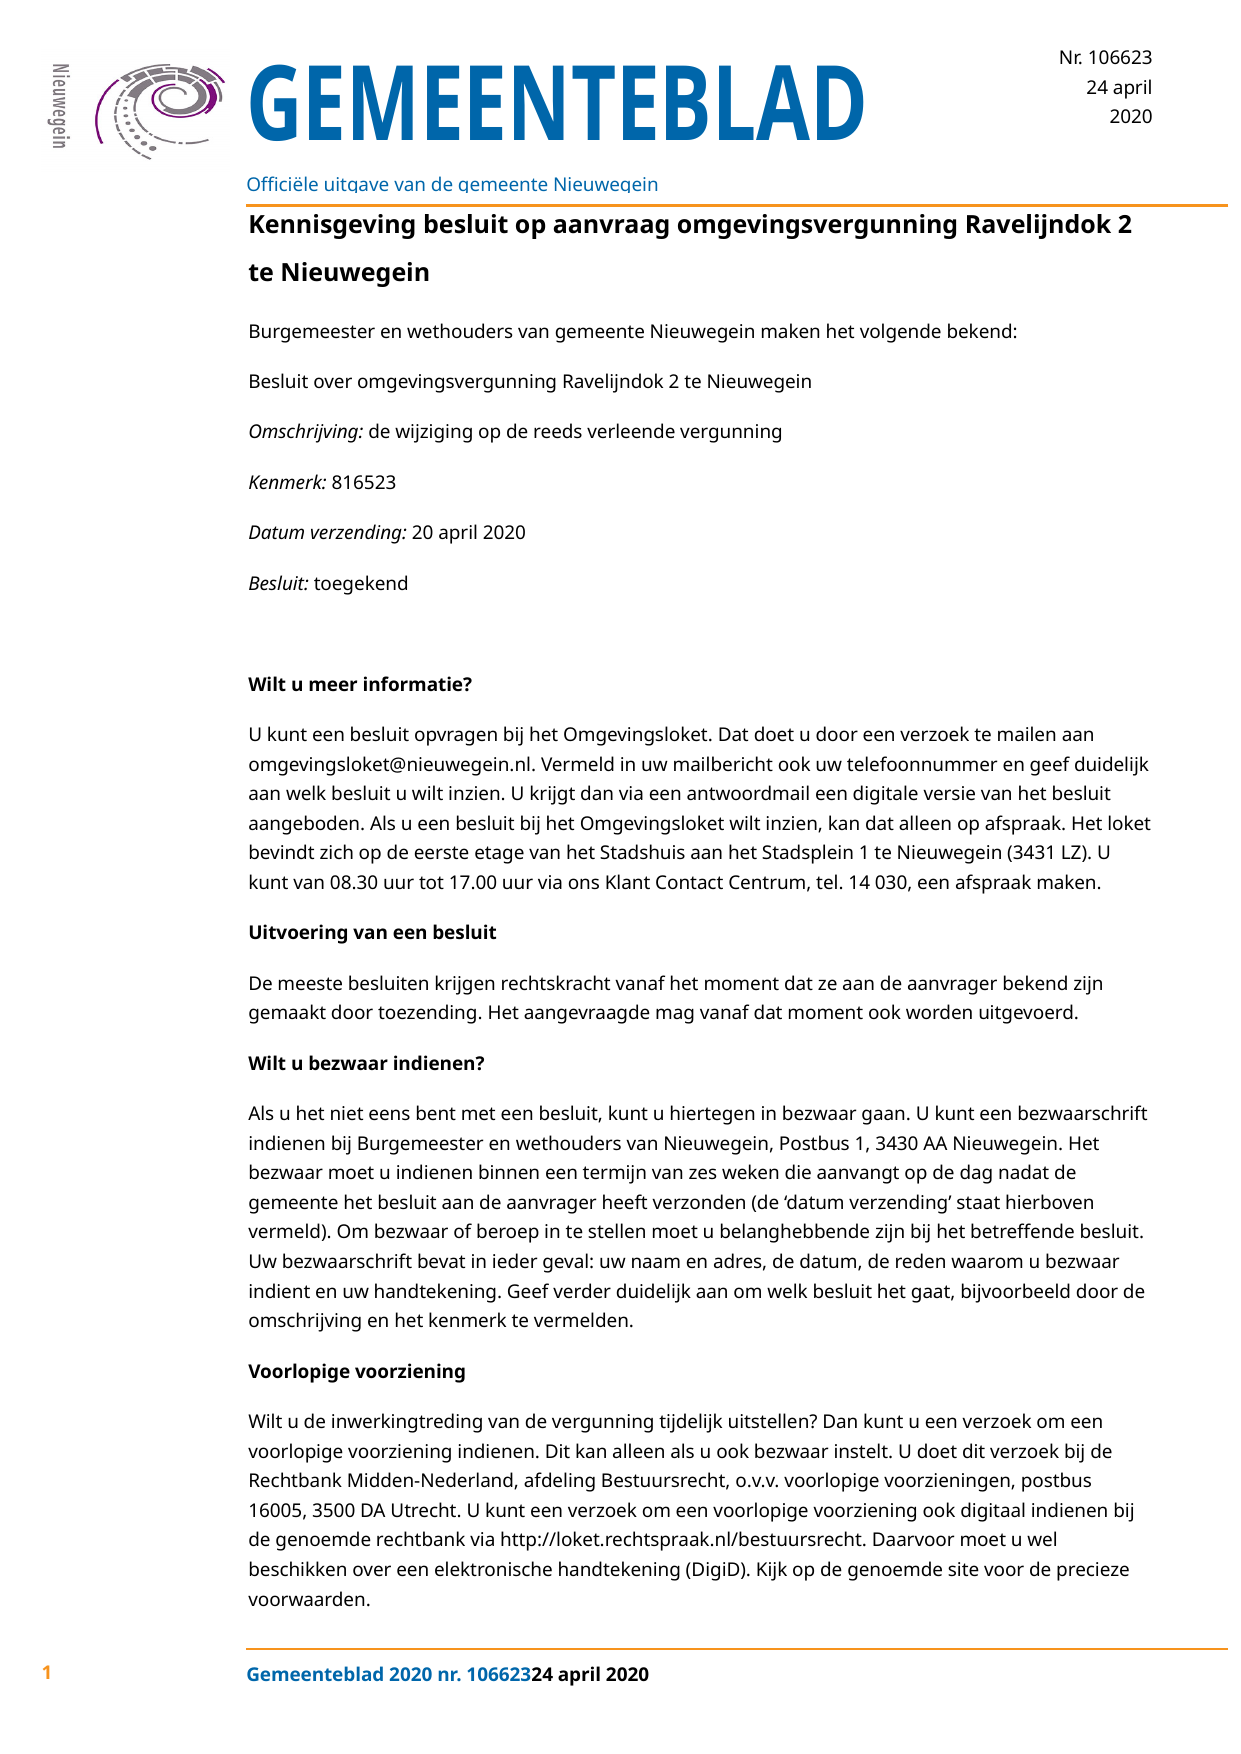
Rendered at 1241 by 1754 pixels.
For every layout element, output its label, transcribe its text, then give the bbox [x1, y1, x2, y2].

text Kennisgeving besluit op aanvraag omgevingsvergunning Ravelijndok 2 te Nieuwegein [248, 207, 1152, 288]
text De meeste besluiten krijgen rechtskracht vanaf het moment dat ze aan de aanvrager bekend zijn gemaakt door toezending. Het aangevraagde mag vanaf dat moment ook worden uitgevoerd. [248, 970, 1152, 1025]
text U kunt een besluit opvragen bij het Omgevingsloket. Dat doet u door een verzoek te mailen aan omgevingsloket@nieuwegein.nl. Vermeld in uw mailbericht ook uw telefoonnummer en geef duidelijk aan welk besluit u wilt inzien. U krijgt dan via een antwoordmail een digitale versie van het besluit aangeboden. Als u een besluit bij het Omgevingsloket wilt inzien, kan dat alleen op afspraak. Het loket bevindt zich op de eerste etage van het Stadshuis aan het Stadsplein 1 te Nieuwegein (3431 LZ). U kunt van 08.30 uur tot 17.00 uur via ons Klant Contact Centrum, tel. 14 030, een afspraak maken. [248, 721, 1152, 895]
text Besluit over omgevingsvergunning Ravelijndok 2 te Nieuwegein [248, 368, 1152, 394]
text Burgemeester en wethouders van gemeente Nieuwegein maken het volgende bekend: [248, 318, 1152, 344]
text Datum verzending: 20 april 2020 [248, 519, 1152, 545]
text Wilt u de inwerkingtreding van de vergunning tijdelijk uitstellen? Dan kunt u een verzoek om een voorlopige voorziening indienen. Dit kan alleen als u ook bezwaar instelt. U doet dit verzoek bij de Rechtbank Midden-Nederland, afdeling Bestuursrecht, o.v.v. voorlopige voorzieningen, postbus 16005, 3500 DA Utrecht. U kunt een verzoek om een voorlopige voorziening ook digitaal indienen bij de genoemde rechtbank via http://loket.rechtspraak.nl/bestuursrecht. Daarvoor moet u wel beschikken over een elektronische handtekening (DigiD). Kijk op de genoemde site voor de precieze voorwaarden. [248, 1408, 1152, 1612]
picture [41, 47, 231, 172]
text Als u het niet eens bent met een besluit, kunt u hiertegen in bezwaar gaan. U kunt een bezwaarschrift indienen bij Burgemeester en wethouders van Nieuwegein, Postbus 1, 3430 AA Nieuwegein. Het bezwaar moet u indienen binnen een termijn van zes weken die aanvangt op de dag nadat de gemeente het besluit aan de aanvrager heeft verzonden (de ‘datum verzending’ staat hierboven vermeld). Om bezwaar of beroep in te stellen moet u belanghebbende zijn bij het betreffende besluit. Uw bezwaarschrift bevat in ieder geval: uw naam en adres, de datum, de reden waarom u bezwaar indient en uw handtekening. Geef verder duidelijk aan om welk besluit het gaat, bijvoorbeeld door de omschrijving en het kenmerk te vermelden. [248, 1100, 1152, 1333]
text Uitvoering van een besluit [248, 919, 1152, 945]
text Kenmerk: 816523 [248, 469, 1152, 495]
text Wilt u bezwaar indienen? [248, 1050, 1152, 1076]
text Wilt u meer informatie? [248, 671, 1152, 697]
text Besluit: toegekend [248, 570, 1152, 596]
text Voorlopige voorziening [248, 1358, 1152, 1384]
text Omschrijving: de wijziging op de reeds verleende vergunning [248, 419, 1152, 444]
